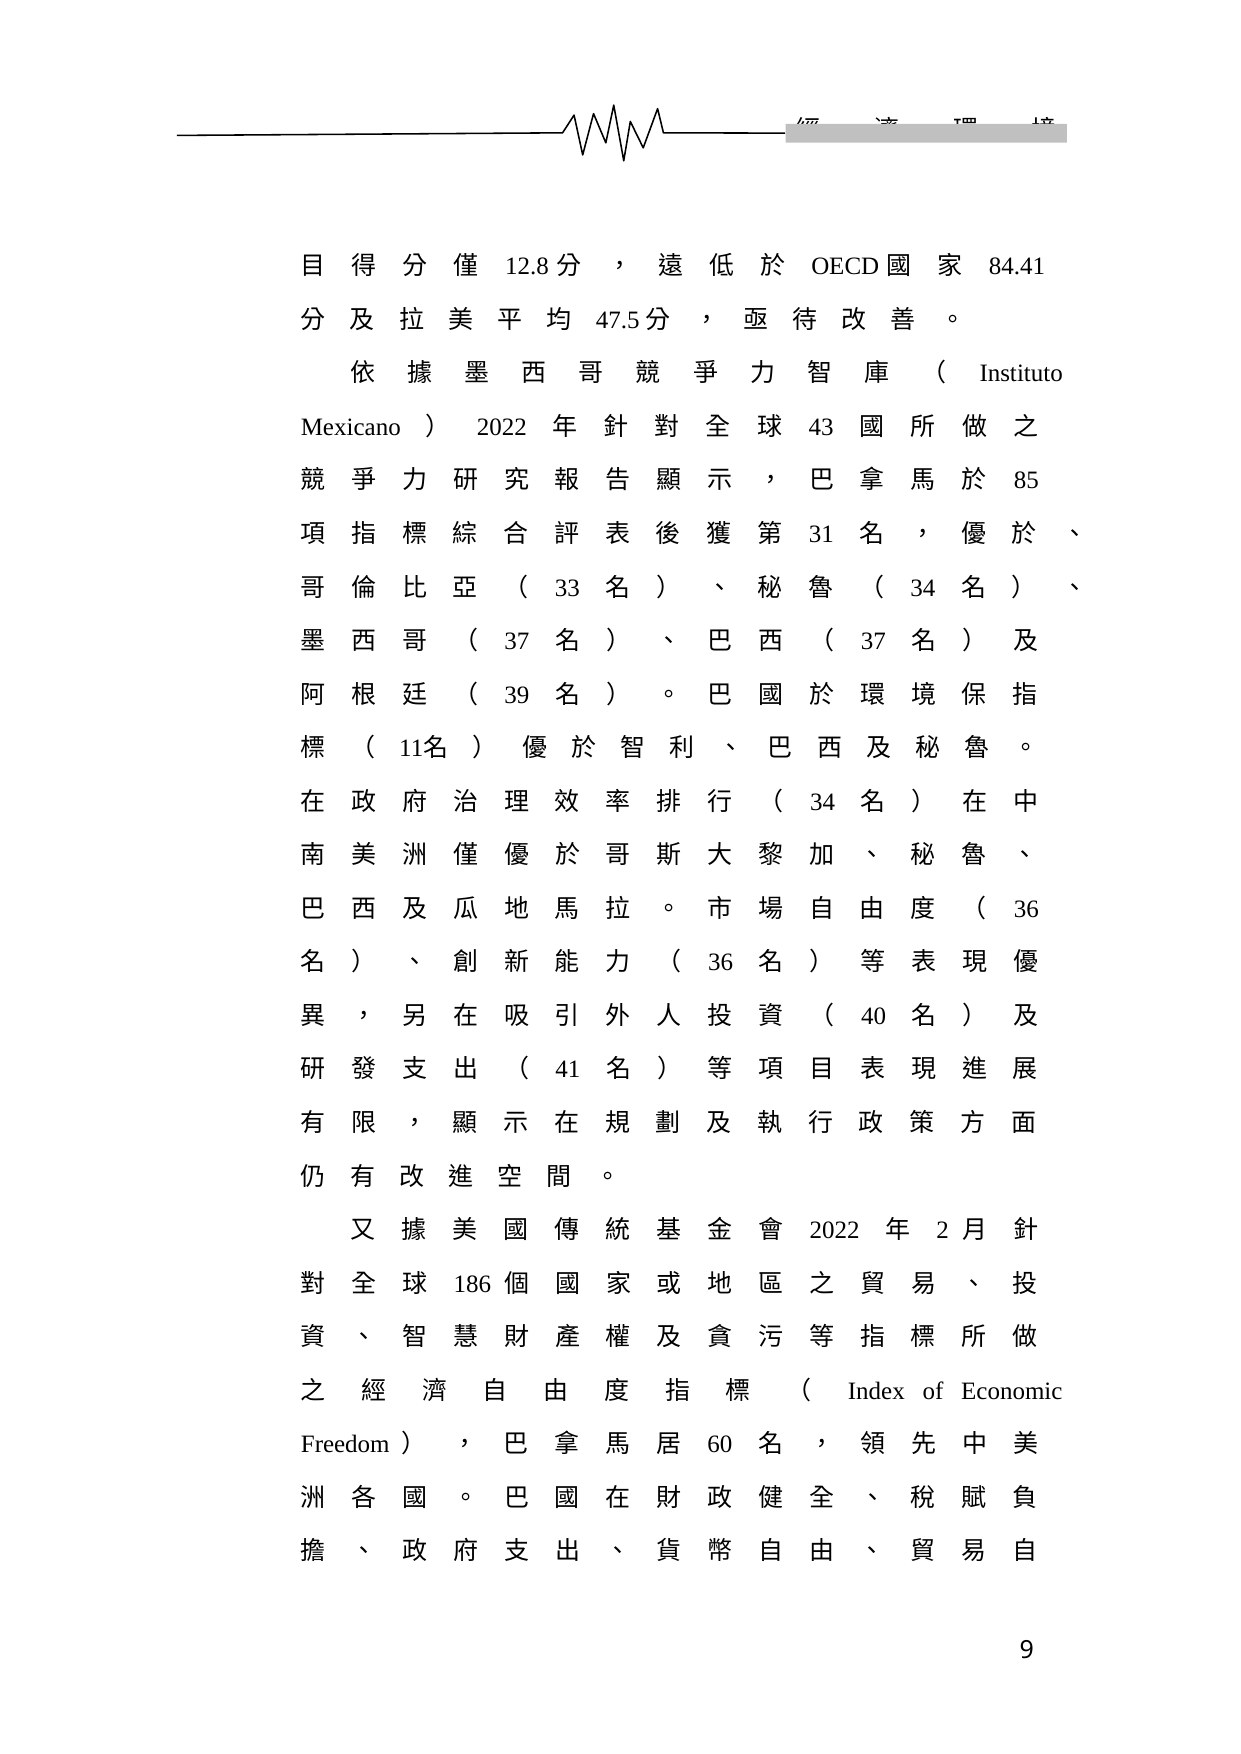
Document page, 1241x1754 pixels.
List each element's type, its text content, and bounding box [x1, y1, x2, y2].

text 依據世界銀行於2019年10月公布之全球經商環境報告（Doing Business），巴拿馬在全球190個國家或地區中排名86名，於中美洲僅次於哥斯大黎加（74名），優於薩爾瓦多（91名）、瓜地馬拉（96名）、宏都拉斯（133名）及尼加拉瓜（142名）。巴國於取得融資（25名）、取得電力（51名）、創辦公司（51名）、跨境貿易（59名）等表現優良，惟在解決破產（113名）、履行契約（147名）、繳納稅賦（176名）等項目表現尚待改善，尤其稅賦部分在退還稅款項目得分僅12.8分，遠低於OECD國家84.41分及拉美平均47.5分，亟待改善。 [276, 237, 1063, 344]
text 依據墨西哥競爭力智庫（Instituto Mexicano）2022年針對全球43國所做之競爭力研究報告顯示，巴拿馬於85項指標綜合評表後獲第31名，優於、哥倫比亞（33名）、秘魯（34名）、墨西哥（37名）、巴西（37名）及阿根廷（39名）。巴國於環境保指標（11名）優於智利、巴西及秘魯。在政府治理效率排行（34名）在中南美洲僅優於哥斯大黎加、秘魯、巴西及瓜地馬拉。市場自由度（36名）、創新能力（36名）等表現優異，另在吸引外人投資（40名）及研發支出（41名）等項目表現進展有限，顯示在規劃及執行政策方面，仍有改進空間。 [276, 344, 1063, 1201]
text 又據美國傳統基金會2022年2月針對全球186個國家或地區之貿易、投資、智慧財產權及貪污等指標所做之經濟自由度指標（Index of Economic Freedom），巴拿馬居60名，領先中美洲各國。巴國在財政健全、稅賦負擔、政府支出、貨幣自由、貿易自 [276, 1201, 1063, 1576]
